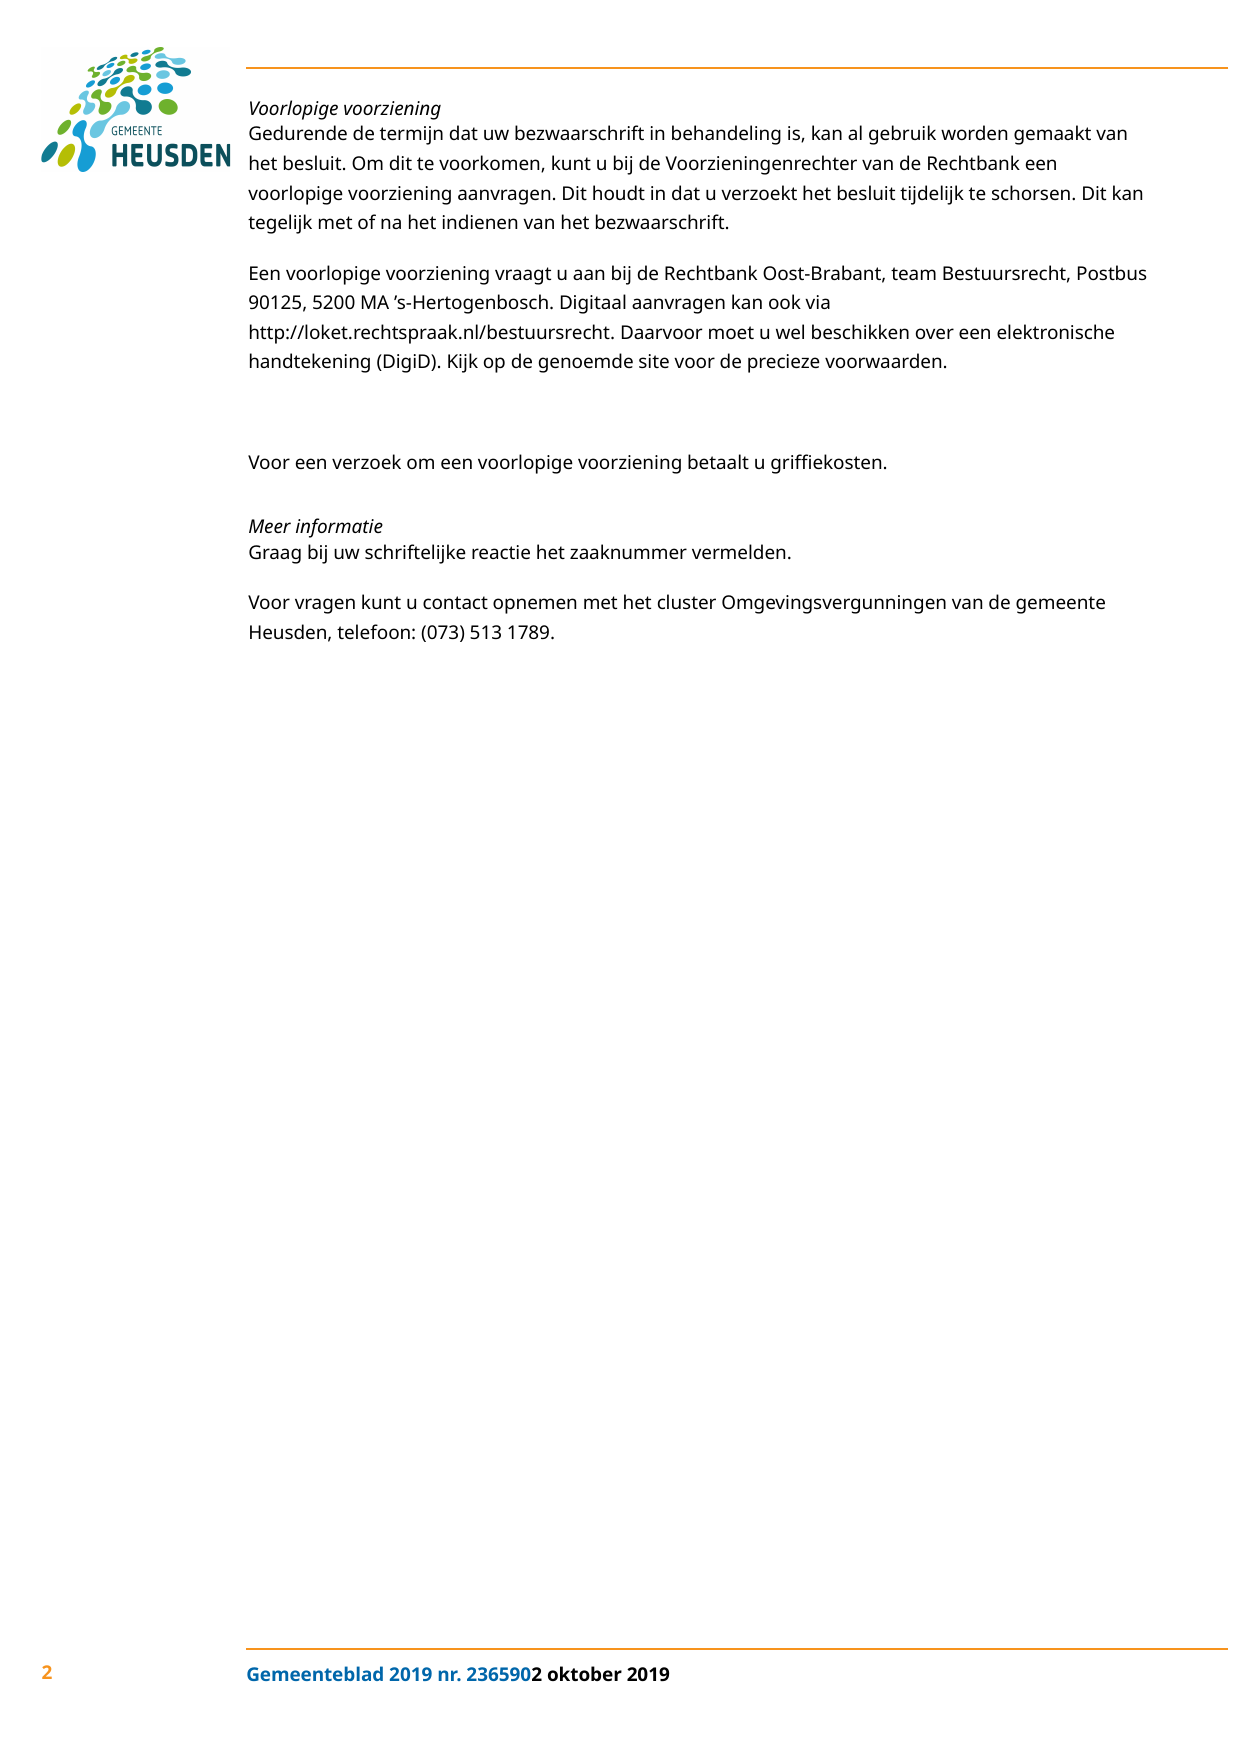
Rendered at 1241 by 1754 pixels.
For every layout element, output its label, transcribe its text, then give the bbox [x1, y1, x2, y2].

text Voorlopige voorziening [248, 95, 1152, 121]
text Graag bij uw schriftelijke reactie het zaaknummer vermelden. [248, 539, 1152, 565]
text Voor een verzoek om een voorlopige voorziening betaalt u griffiekosten. [248, 449, 1152, 475]
text Gedurende de termijn dat uw bezwaarschrift in behandeling is, kan al gebruik worden gemaakt van het besluit. Om dit te voorkomen, kunt u bij de Voorzieningenrechter van de Rechtbank een voorlopige voorziening aanvragen. Dit houdt in dat u verzoekt het besluit tijdelijk te schorsen. Dit kan tegelijk met of na het indienen van het bezwaarschrift. [248, 121, 1152, 235]
text Een voorlopige voorziening vraagt u aan bij de Rechtbank Oost-Brabant, team Bestuursrecht, Postbus 90125, 5200 MA ’s-Hertogenbosch. Digitaal aanvragen kan ook via http://loket.rechtspraak.nl/bestuursrecht. Daarvoor moet u wel beschikken over een elektronische handtekening (DigiD). Kijk op de genoemde site voor de precieze voorwaarden. [248, 260, 1152, 374]
text Voor vragen kunt u contact opnemen met het cluster Omgevingsvergunningen van de gemeente Heusden, telefoon: (073) 513 1789. [248, 589, 1152, 645]
picture [41, 47, 231, 172]
text Meer informatie [248, 513, 1152, 539]
